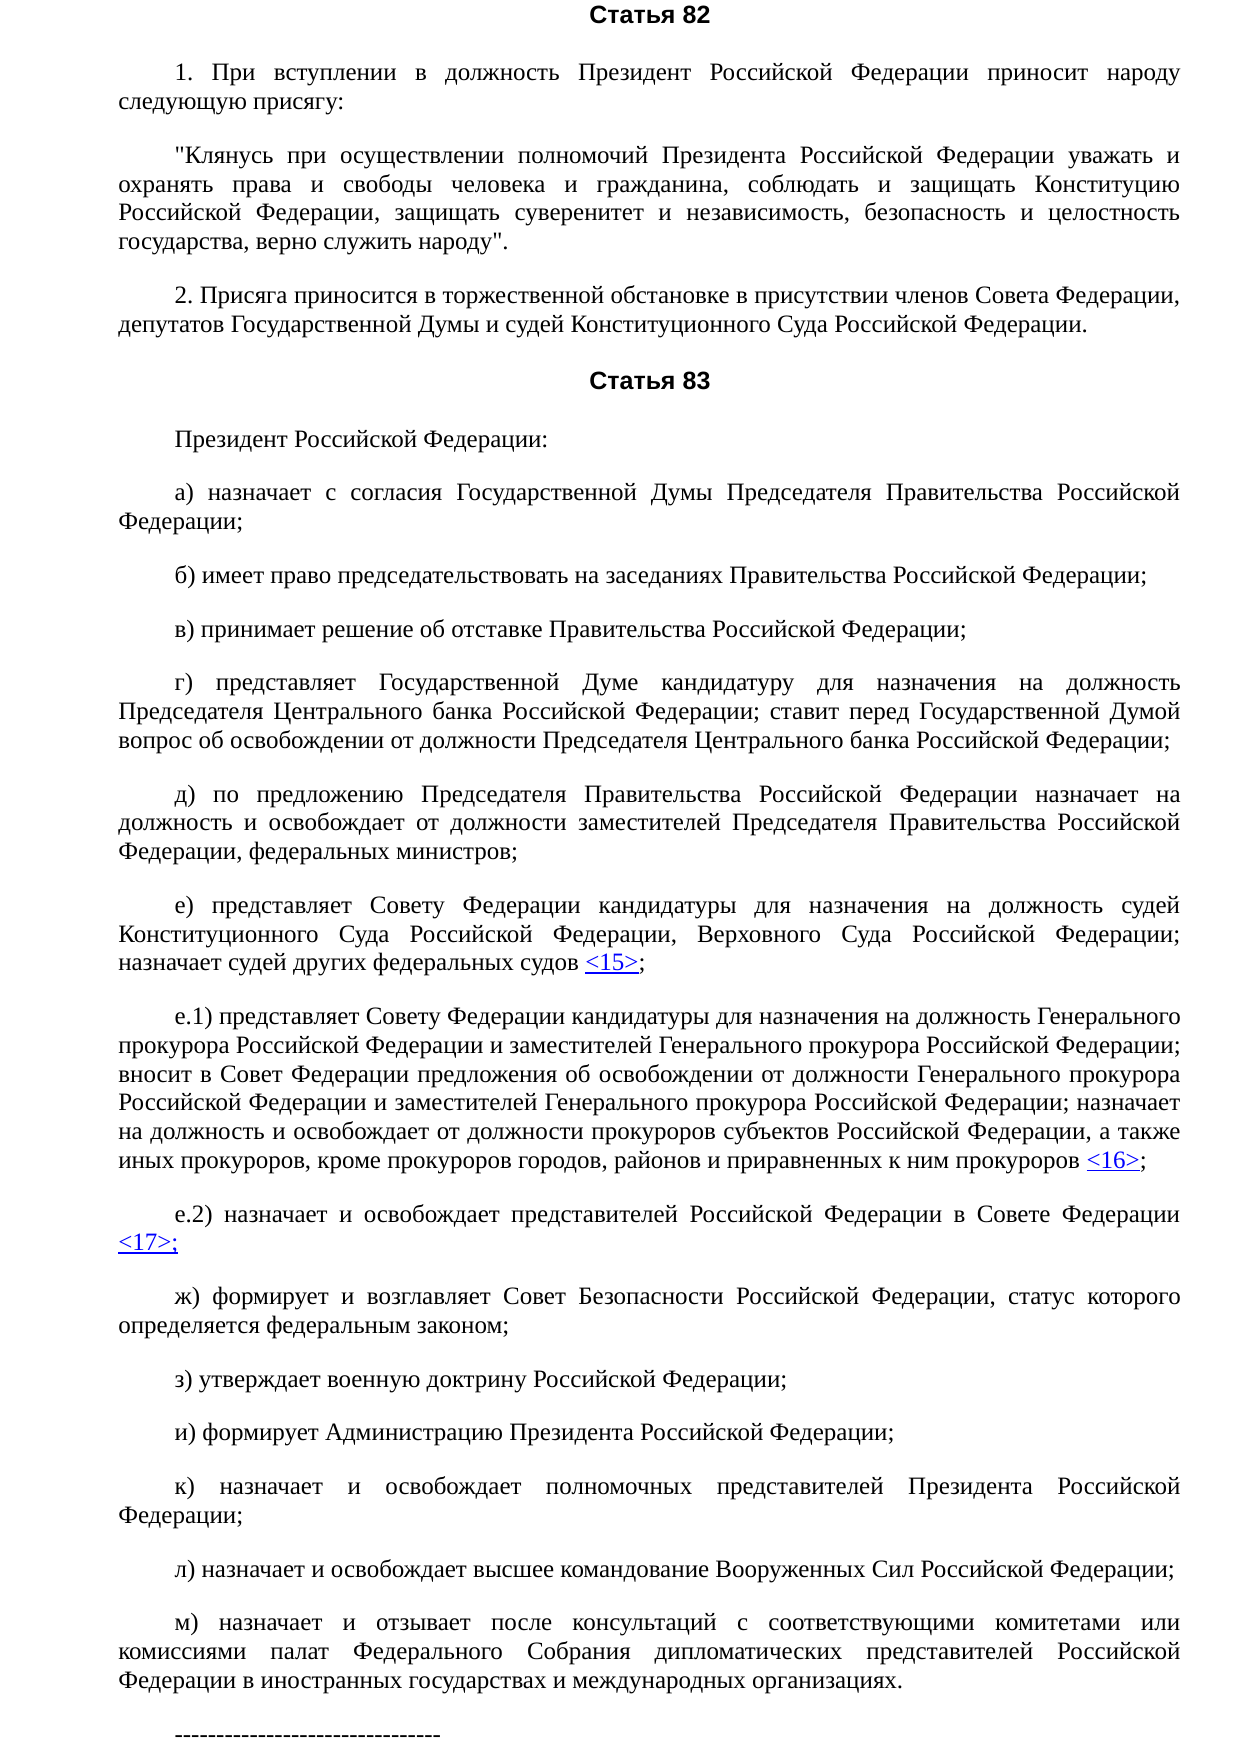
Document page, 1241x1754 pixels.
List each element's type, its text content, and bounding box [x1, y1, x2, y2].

text г) представляет Государственной Думе кандидатуру для назначения на должность Председателя Центрального банка Российской Федерации; ставит перед Государственной Думой вопрос об освобождении от должности Председателя Центрального банка Российской Федерации; [118, 667, 1181, 754]
text ж) формирует и возглавляет Совет Безопасности Российской Федерации, статус которого определяется федеральным законом; [118, 1281, 1181, 1339]
text 2. Присяга приносится в торжественной обстановке в присутствии членов Совета Федерации, депутатов Государственной Думы и судей Конституционного Суда Российской Федерации. [118, 280, 1181, 337]
text к) назначает и освобождает полномочных представителей Президента Российской Федерации; [118, 1471, 1181, 1529]
title Статья 83 [118, 366, 1181, 395]
text е) представляет Совету Федерации кандидатуры для назначения на должность судей Конституционного Суда Российской Федерации, Верховного Суда Российской Федерации; назначает судей других федеральных судов <15>; [118, 890, 1181, 976]
text е.2) назначает и освобождает представителей Российской Федерации в Совете Федерации <17>; [118, 1199, 1181, 1256]
text л) назначает и освобождает высшее командование Вооруженных Сил Российской Федерации; [118, 1554, 1181, 1582]
text и) формирует Администрацию Президента Российской Федерации; [118, 1417, 1181, 1446]
text -------------------------------- [118, 1719, 1181, 1747]
text б) имеет право председательствовать на заседаниях Правительства Российской Федерации; [118, 560, 1181, 589]
text м) назначает и отзывает после консультаций с соответствующими комитетами или комиссиями палат Федерального Собрания дипломатических представителей Российской Федерации в иностранных государствах и международных организациях. [118, 1607, 1181, 1694]
text д) по предложению Председателя Правительства Российской Федерации назначает на должность и освобождает от должности заместителей Председателя Правительства Российской Федерации, федеральных министров; [118, 779, 1181, 865]
text "Клянусь при осуществлении полномочий Президента Российской Федерации уважать и охранять права и свободы человека и гражданина, соблюдать и защищать Конституцию Российской Федерации, защищать суверенитет и независимость, безопасность и целостность государства, верно служить народу". [118, 140, 1181, 255]
text з) утверждает военную доктрину Российской Федерации; [118, 1364, 1181, 1392]
text е.1) представляет Совету Федерации кандидатуры для назначения на должность Генерального прокурора Российской Федерации и заместителей Генерального прокурора Российской Федерации; вносит в Совет Федерации предложения об освобождении от должности Генерального прокурора Российской Федерации и заместителей Генерального прокурора Российской Федерации; назначает на должность и освобождает от должности прокуроров субъектов Российской Федерации, а также иных прокуроров, кроме прокуроров городов, районов и приравненных к ним прокуроров <16>; [118, 1001, 1181, 1174]
text Президент Российской Федерации: [118, 424, 1181, 452]
text а) назначает с согласия Государственной Думы Председателя Правительства Российской Федерации; [118, 477, 1181, 535]
title Статья 82 [118, 0, 1181, 29]
text 1. При вступлении в должность Президент Российской Федерации приносит народу следующую присягу: [118, 57, 1181, 115]
text в) принимает решение об отставке Правительства Российской Федерации; [118, 614, 1181, 642]
